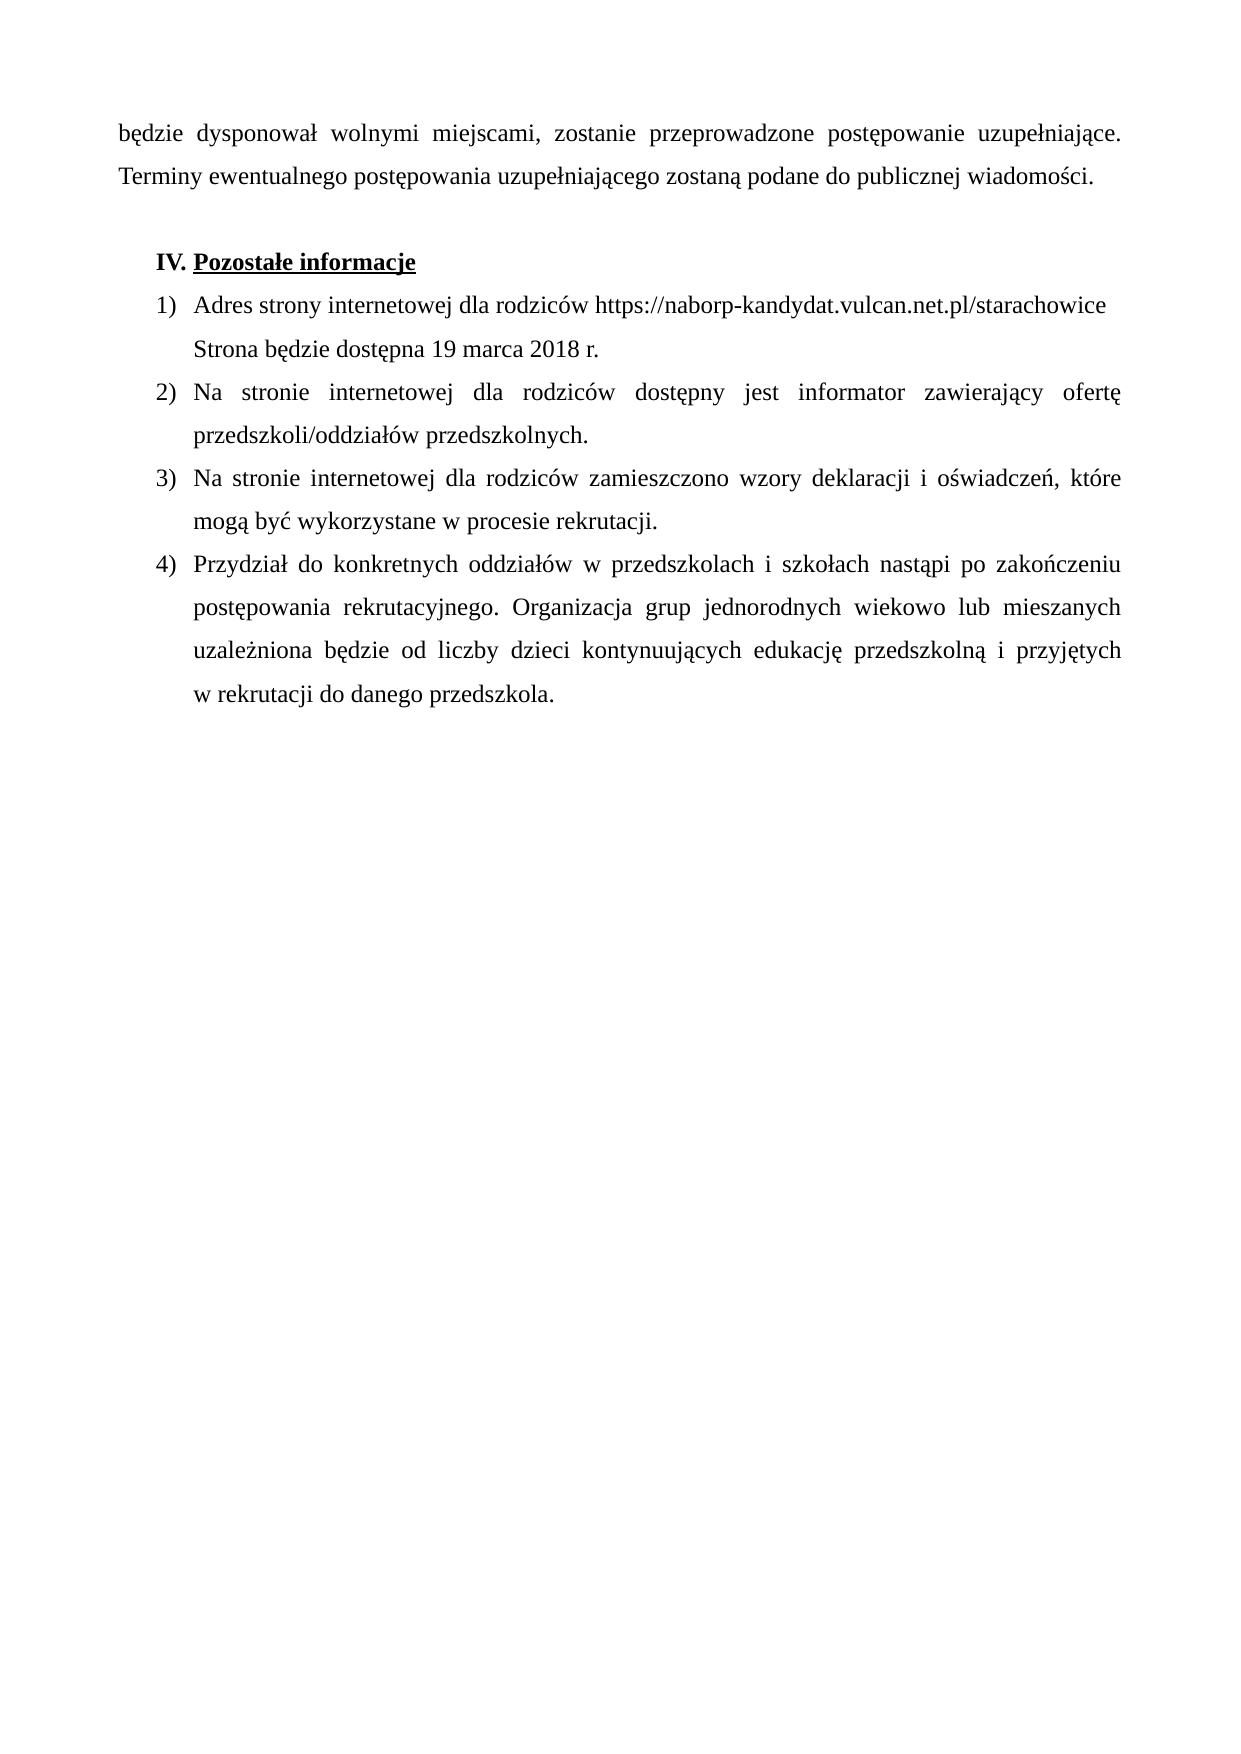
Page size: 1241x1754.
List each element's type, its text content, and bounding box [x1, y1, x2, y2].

list Przydział do konkretnych oddziałów w przedszkolach i szkołach nastąpi po zakończeniu postępowania rekrutacyjnego. Organizacja grup jednorodnych wiekowo lub mieszanych uzależniona będzie od liczby dzieci kontynuujących edukację przedszkolną i przyjętych w rekrutacji do danego przedszkola. [156, 549, 1122, 707]
list Na stronie internetowej dla rodziców zamieszczono wzory deklaracji i oświadczeń, które mogą być wykorzystane w procesie rekrutacji. [156, 463, 1122, 535]
list Pozostałe informacje [156, 247, 1122, 276]
list Adres strony internetowej dla rodziców https://naborp-kandydat.vulcan.net.pl/starachowice [156, 291, 1122, 319]
list Na stronie internetowej dla rodziców dostępny jest informator zawierający ofertę przedszkoli/oddziałów przedszkolnych. [156, 377, 1122, 449]
text będzie dysponował wolnymi miejscami, zostanie przeprowadzone postępowanie uzupełniające. Terminy ewentualnego postępowania uzupełniającego zostaną podane do publicznej wiadomości. [118, 118, 1122, 190]
list Strona będzie dostępna 19 marca 2018 r. [156, 334, 1122, 362]
